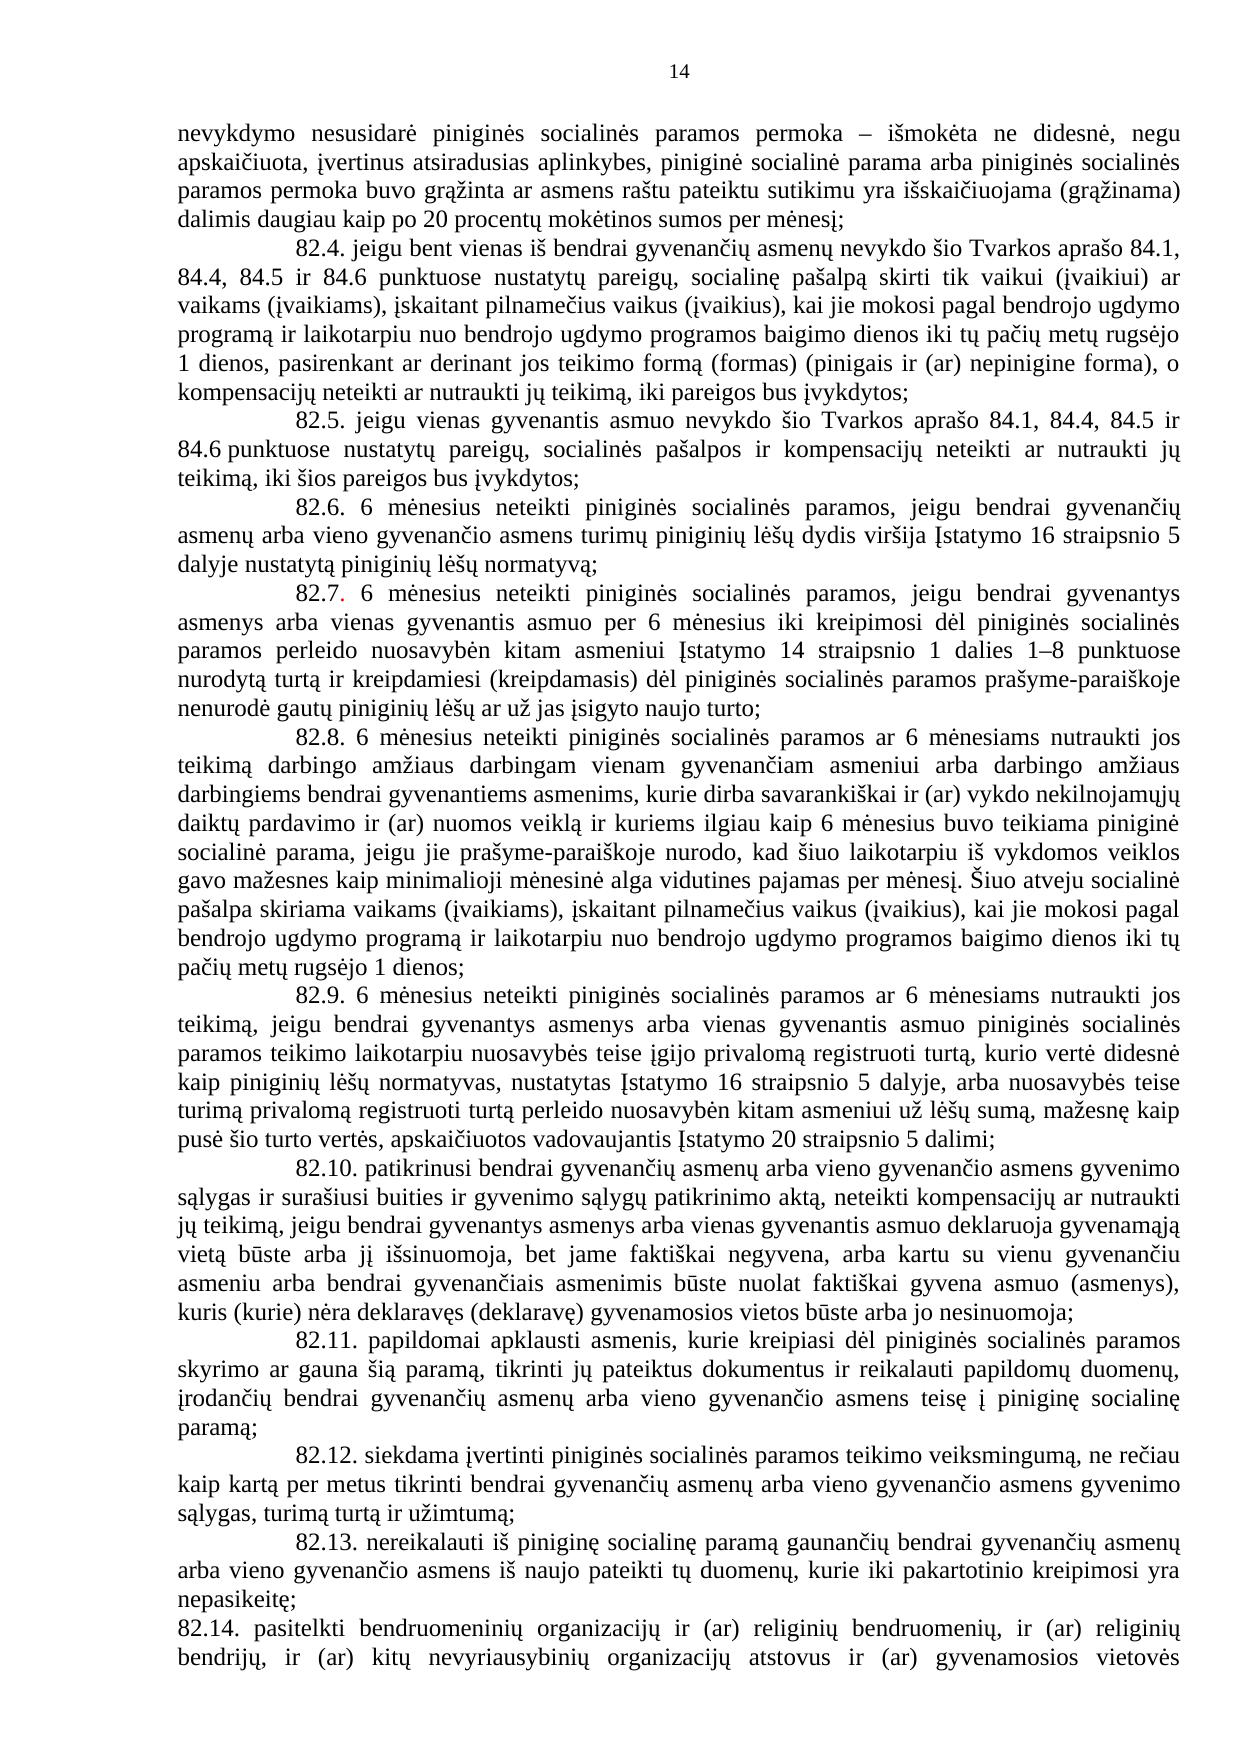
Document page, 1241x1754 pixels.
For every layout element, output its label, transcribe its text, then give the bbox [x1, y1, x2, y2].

text 82.12. siekdama įvertinti piniginės socialinės paramos teikimo veiksmingumą, ne rečiau kaip kartą per metus tikrinti bendrai gyvenančių asmenų arba vieno gyvenančio asmens gyvenimo sąlygas, turimą turtą ir užimtumą; [177, 1441, 1181, 1527]
text 82.5. jeigu vienas gyvenantis asmuo nevykdo šio Tvarkos aprašo 84.1, 84.4, 84.5 ir 84.6 punktuose nustatytų pareigų, socialinės pašalpos ir kompensacijų neteikti ar nutraukti jų teikimą, iki šios pareigos bus įvykdytos; [177, 406, 1181, 492]
text 82.10. patikrinusi bendrai gyvenančių asmenų arba vieno gyvenančio asmens gyvenimo sąlygas ir surašiusi buities ir gyvenimo sąlygų patikrinimo aktą, neteikti kompensacijų ar nutraukti jų teikimą, jeigu bendrai gyvenantys asmenys arba vienas gyvenantis asmuo deklaruoja gyvenamąją vietą būste arba jį išsinuomoja, bet jame faktiškai negyvena, arba kartu su vienu gyvenančiu asmeniu arba bendrai gyvenančiais asmenimis būste nuolat faktiškai gyvena asmuo (asmenys), kuris (kurie) nėra deklaravęs (deklaravę) gyvenamosios vietos būste arba jo nesinuomoja; [177, 1153, 1181, 1326]
text 82.14. pasitelkti bendruomeninių organizacijų ir (ar) religinių bendruomenių, ir (ar) religinių bendrijų, ir (ar) kitų nevyriausybinių organizacijų atstovus ir (ar) gyvenamosios vietovės [177, 1613, 1181, 1671]
text 82.13. nereikalauti iš piniginę socialinę paramą gaunančių bendrai gyvenančių asmenų arba vieno gyvenančio asmens iš naujo pateikti tų duomenų, kurie iki pakartotinio kreipimosi yra nepasikeitę; [177, 1527, 1181, 1613]
text 82.11. papildomai apklausti asmenis, kurie kreipiasi dėl piniginės socialinės paramos skyrimo ar gauna šią paramą, tikrinti jų pateiktus dokumentus ir reikalauti papildomų duomenų, įrodančių bendrai gyvenančių asmenų arba vieno gyvenančio asmens teisę į piniginę socialinę paramą; [177, 1326, 1181, 1441]
text 82.6. 6 mėnesius neteikti piniginės socialinės paramos, jeigu bendrai gyvenančių asmenų arba vieno gyvenančio asmens turimų piniginių lėšų dydis viršija Įstatymo 16 straipsnio 5 dalyje nustatytą piniginių lėšų normatyvą; [177, 492, 1181, 578]
text 82.9. 6 mėnesius neteikti piniginės socialinės paramos ar 6 mėnesiams nutraukti jos teikimą, jeigu bendrai gyvenantys asmenys arba vienas gyvenantis asmuo piniginės socialinės paramos teikimo laikotarpiu nuosavybės teise įgijo privalomą registruoti turtą, kurio vertė didesnė kaip piniginių lėšų normatyvas, nustatytas Įstatymo 16 straipsnio 5 dalyje, arba nuosavybės teise turimą privalomą registruoti turtą perleido nuosavybėn kitam asmeniui už lėšų sumą, mažesnę kaip pusė šio turto vertės, apskaičiuotos vadovaujantis Įstatymo 20 straipsnio 5 dalimi; [177, 981, 1181, 1153]
text 82.4. jeigu bent vienas iš bendrai gyvenančių asmenų nevykdo šio Tvarkos aprašo 84.1, 84.4, 84.5 ir 84.6 punktuose nustatytų pareigų, socialinę pašalpą skirti tik vaikui (įvaikiui) ar vaikams (įvaikiams), įskaitant pilnamečius vaikus (įvaikius), kai jie mokosi pagal bendrojo ugdymo programą ir laikotarpiu nuo bendrojo ugdymo programos baigimo dienos iki tų pačių metų rugsėjo 1 dienos, pasirenkant ar derinant jos teikimo formą (formas) (pinigais ir (ar) nepinigine forma), o kompensacijų neteikti ar nutraukti jų teikimą, iki pareigos bus įvykdytos; [177, 233, 1181, 406]
text 82.8. 6 mėnesius neteikti piniginės socialinės paramos ar 6 mėnesiams nutraukti jos teikimą darbingo amžiaus darbingam vienam gyvenančiam asmeniui arba darbingo amžiaus darbingiems bendrai gyvenantiems asmenims, kurie dirba savarankiškai ir (ar) vykdo nekilnojamųjų daiktų pardavimo ir (ar) nuomos veiklą ir kuriems ilgiau kaip 6 mėnesius buvo teikiama piniginė socialinė parama, jeigu jie prašyme-paraiškoje nurodo, kad šiuo laikotarpiu iš vykdomos veiklos gavo mažesnes kaip minimalioji mėnesinė alga vidutines pajamas per mėnesį. Šiuo atveju socialinė pašalpa skiriama vaikams (įvaikiams), įskaitant pilnamečius vaikus (įvaikius), kai jie mokosi pagal bendrojo ugdymo programą ir laikotarpiu nuo bendrojo ugdymo programos baigimo dienos iki tų pačių metų rugsėjo 1 dienos; [177, 722, 1181, 981]
text 82.7. 6 mėnesius neteikti piniginės socialinės paramos, jeigu bendrai gyvenantys asmenys arba vienas gyvenantis asmuo per 6 mėnesius iki kreipimosi dėl piniginės socialinės paramos perleido nuosavybėn kitam asmeniui Įstatymo 14 straipsnio 1 dalies 1–8 punktuose nurodytą turtą ir kreipdamiesi (kreipdamasis) dėl piniginės socialinės paramos prašyme-paraiškoje nenurodė gautų piniginių lėšų ar už jas įsigyto naujo turto; [177, 578, 1181, 722]
text nevykdymo nesusidarė piniginės socialinės paramos permoka – išmokėta ne didesnė, negu apskaičiuota, įvertinus atsiradusias aplinkybes, piniginė socialinė parama arba piniginės socialinės paramos permoka buvo grąžinta ar asmens raštu pateiktu sutikimu yra išskaičiuojama (grąžinama) dalimis daugiau kaip po 20 procentų mokėtinos sumos per mėnesį; [177, 118, 1181, 233]
